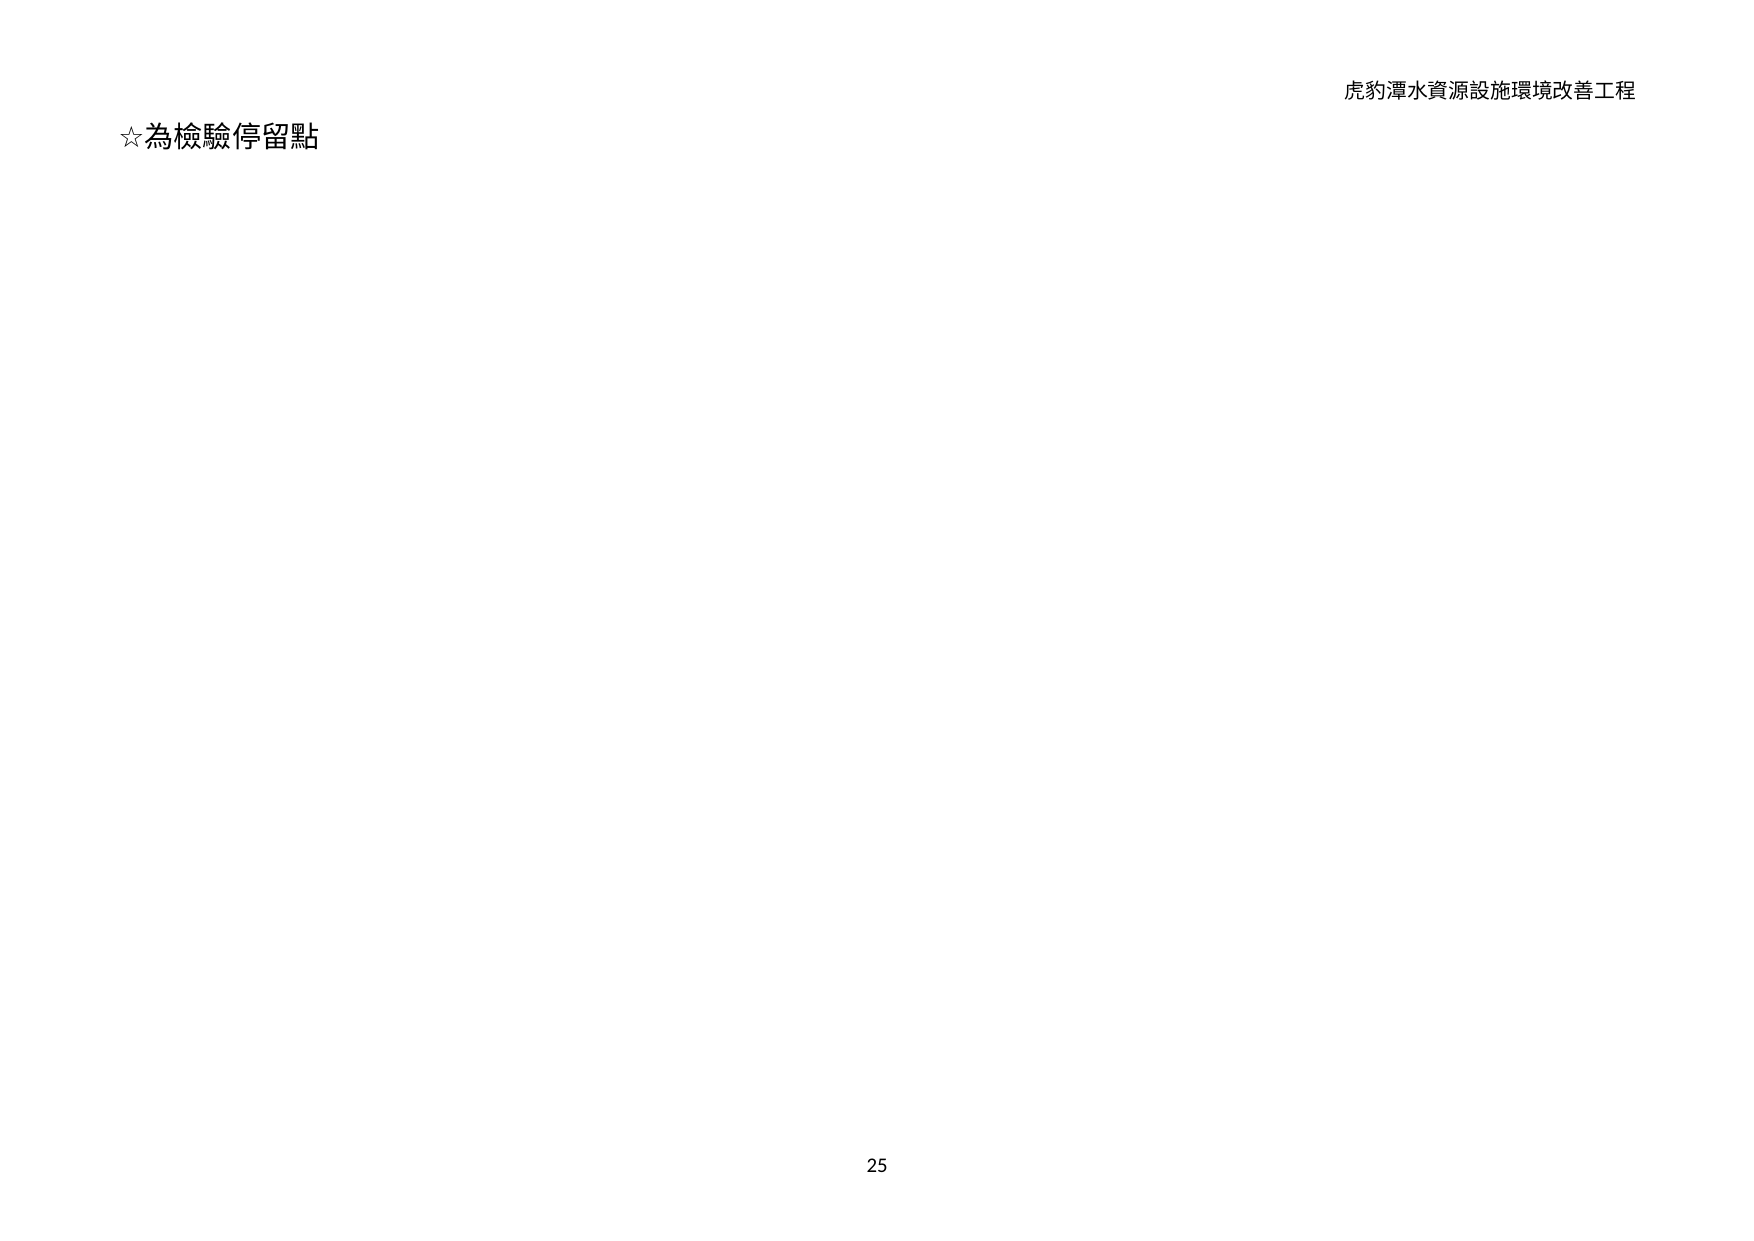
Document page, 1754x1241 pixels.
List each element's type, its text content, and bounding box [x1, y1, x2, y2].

text ☆為檢驗停留點 [118, 114, 1636, 156]
